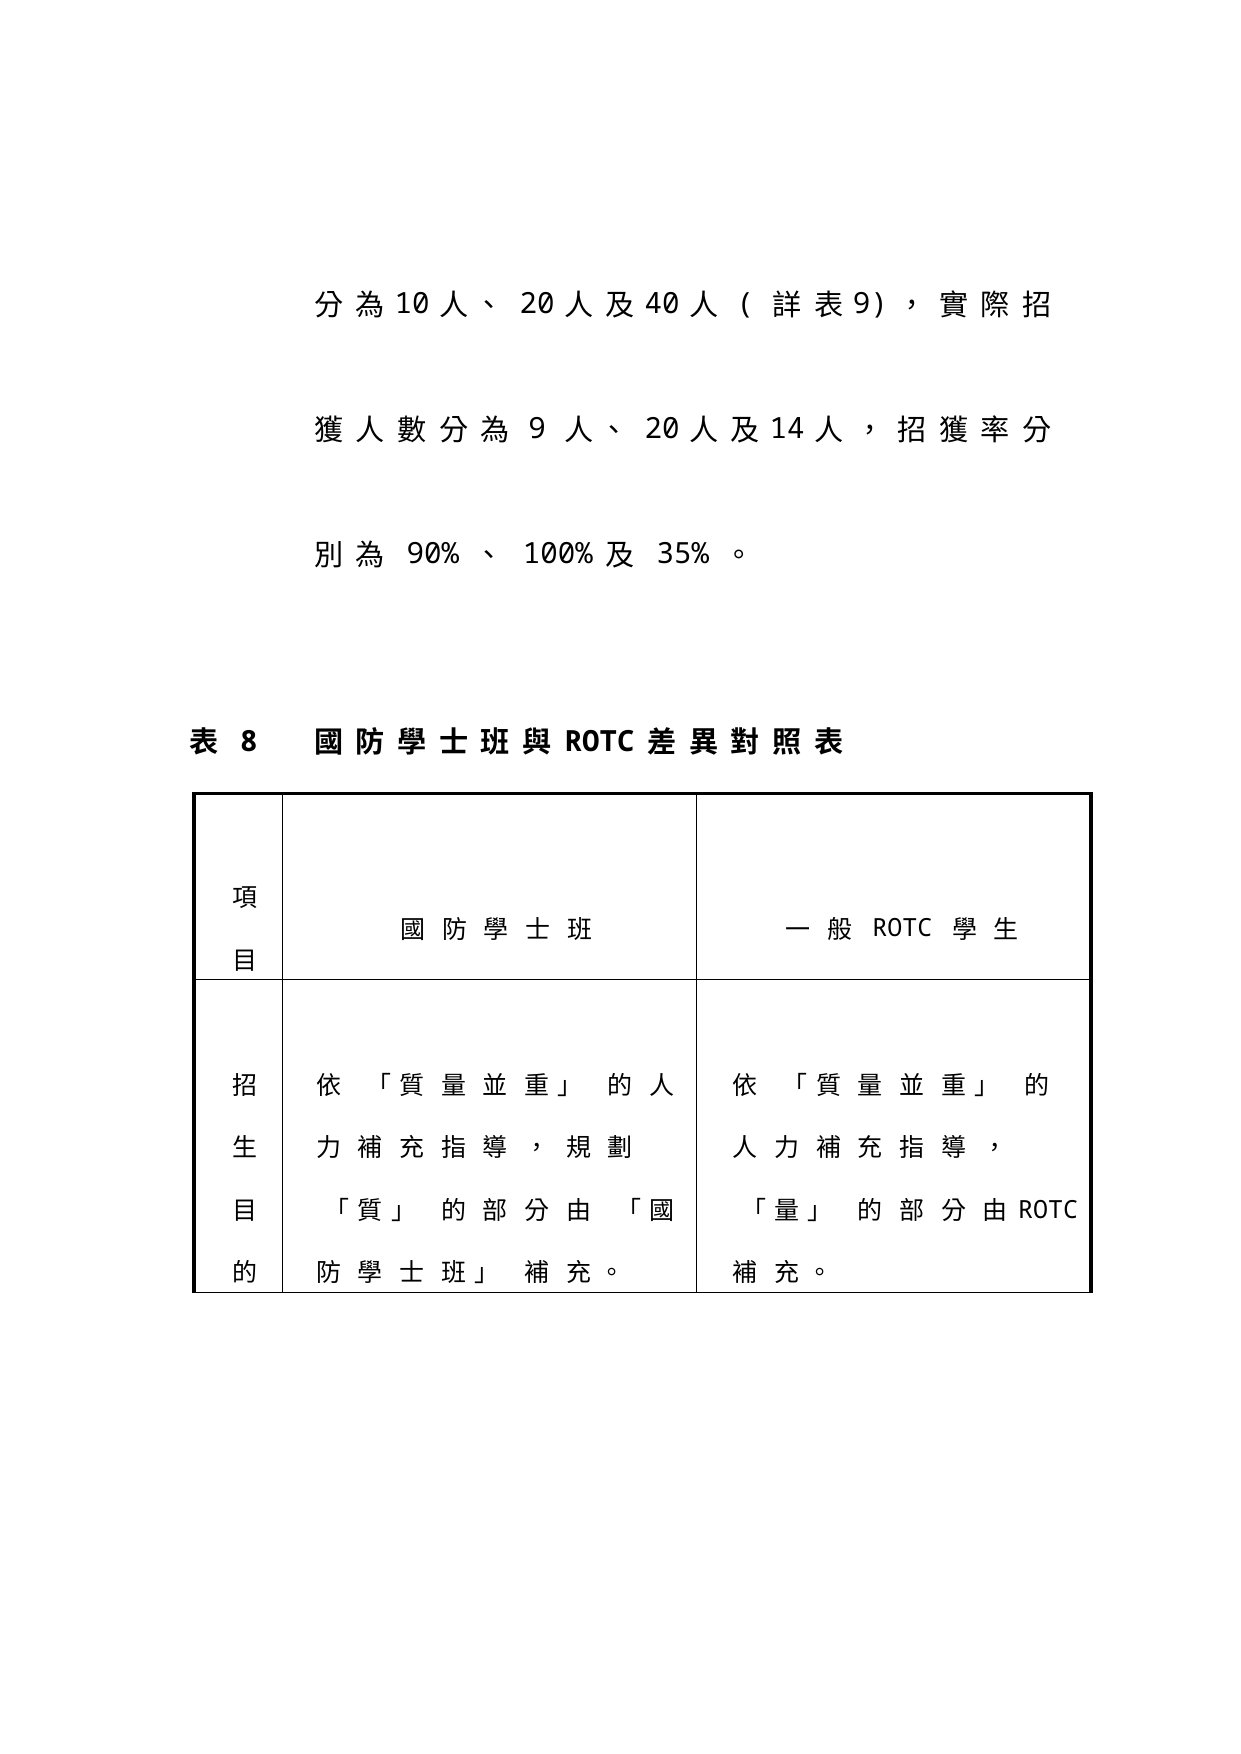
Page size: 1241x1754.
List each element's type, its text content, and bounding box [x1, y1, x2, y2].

table_header 國防學士班 [283, 795, 696, 979]
text 分為10人、20人及40人(詳表9)，實際招獲人數分為9人、20人及14人，招獲率分別為90%、100%及35%。 [271, 229, 1058, 604]
table_header 一般ROTC學生 [697, 795, 1089, 979]
table_header 項目 [196, 795, 282, 979]
table_cell 招生 目的 [196, 980, 282, 1292]
table_cell 依「質量並重」的人力補充指導，「量」的部分由ROTC補充。 [697, 980, 1089, 1292]
text 表8 國防學士班與ROTC差異對照表 [183, 667, 1058, 792]
table_cell 依「質量並重」的人力補充指導，規劃「質」的部分由「國防學士班」補充。 [283, 980, 696, 1292]
